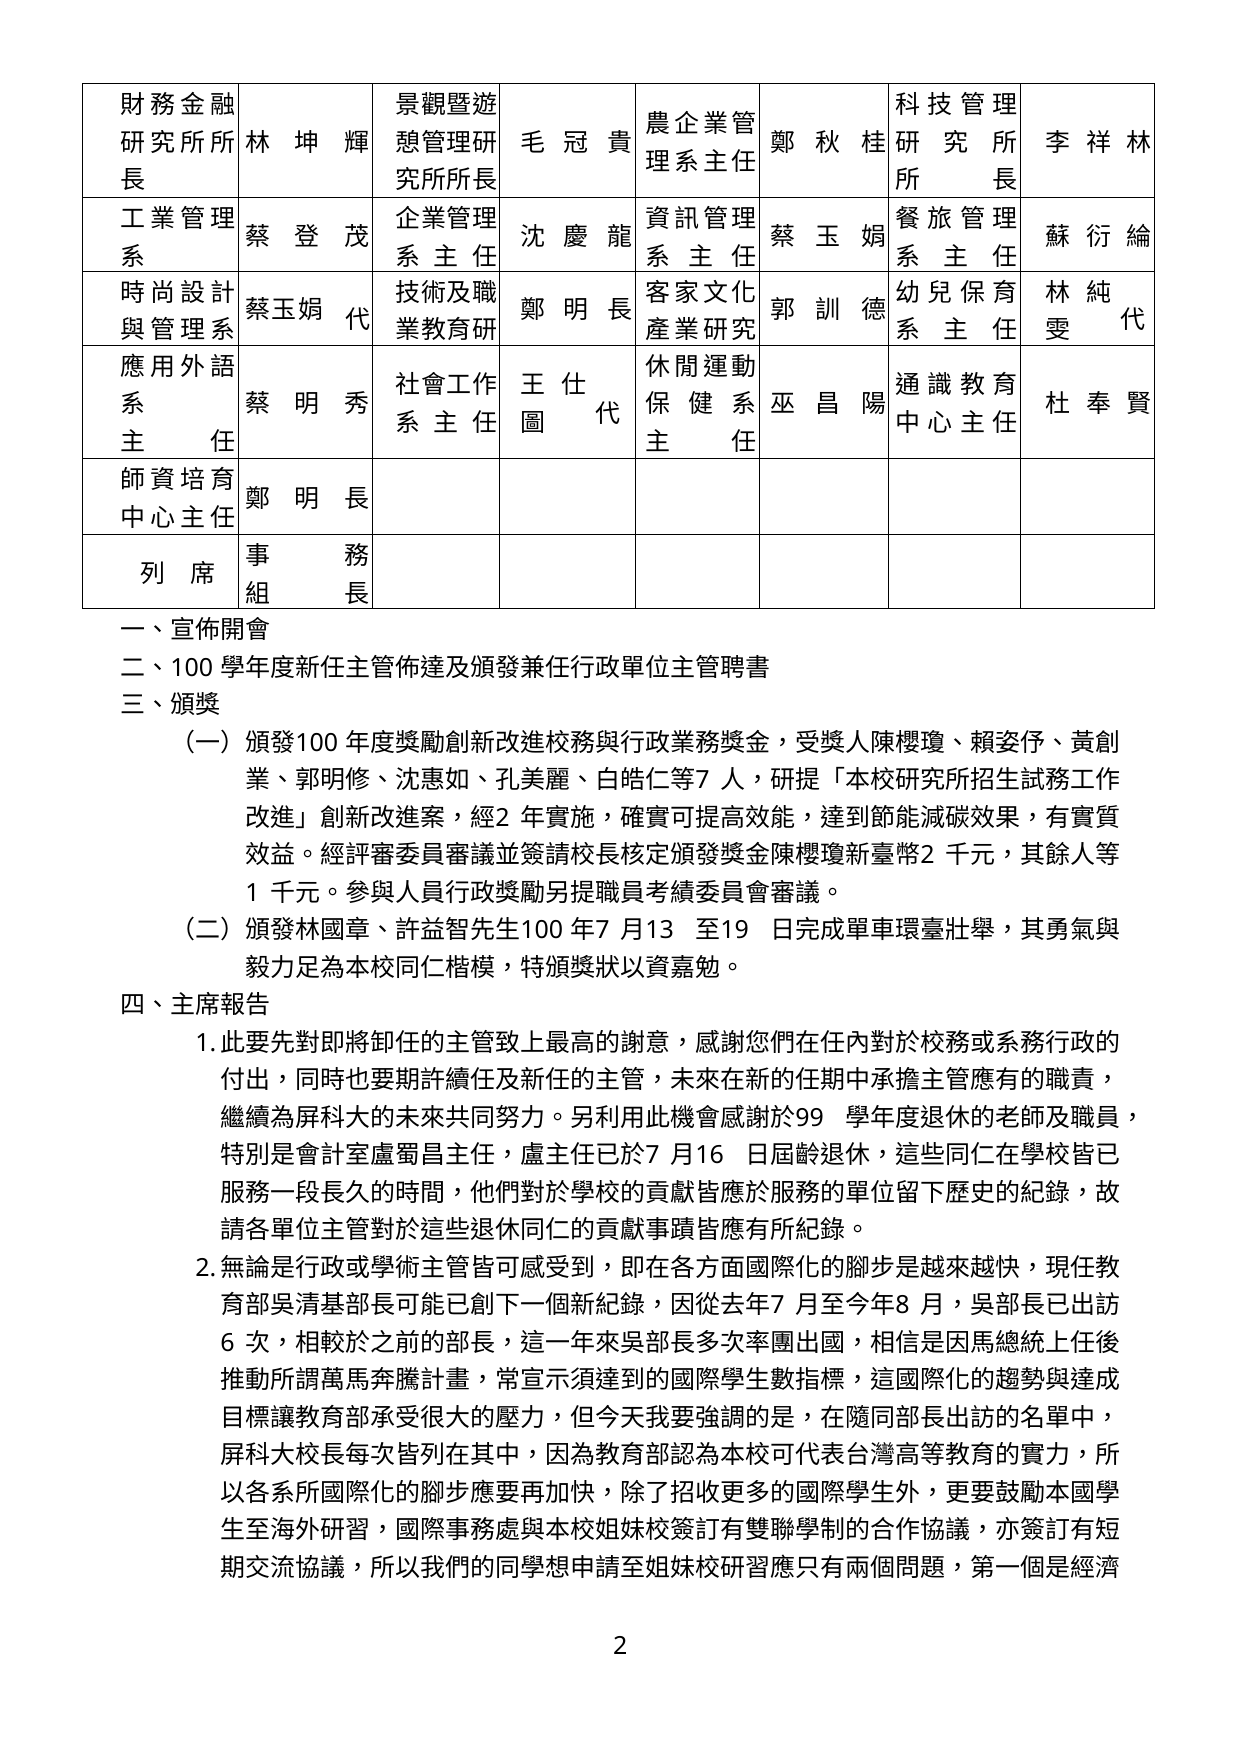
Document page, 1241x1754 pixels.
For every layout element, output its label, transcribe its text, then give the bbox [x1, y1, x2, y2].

table_cell [889, 459, 1020, 534]
table_cell [760, 459, 888, 534]
table_cell [889, 535, 1020, 608]
table_cell [500, 535, 635, 608]
table_cell 郭訓德 [760, 272, 888, 344]
table_cell [373, 459, 499, 534]
table_cell 林坤輝 [239, 84, 372, 197]
table_cell [1021, 459, 1154, 534]
text 四、主席報告 [120, 984, 1120, 1022]
table_cell 幼兒保育系主任 [889, 272, 1020, 344]
table_cell 鄭秋桂 [760, 84, 888, 197]
table_cell 休閒運動保健系 主任 [636, 346, 759, 458]
table_cell 技術及職業教育研究所所長 [373, 272, 499, 344]
table_cell 企業管理系主任 [373, 198, 499, 271]
table_cell 時尚設計 與管理系 主任 [83, 272, 238, 344]
table_cell 杜奉賢 [1021, 346, 1154, 458]
table_cell 工業管理系 主任 [83, 198, 238, 271]
table_cell 代 [1114, 272, 1154, 344]
table_cell 鄭明長 [500, 272, 635, 344]
table_cell 毛冠貴 [500, 84, 635, 197]
list 2.無論是行政或學術主管皆可感受到，即在各方面國際化的腳步是越來越快，現任教育部吳清基部長可能已創下一個新紀錄，因從去年7月至今年8月，吳部長已出訪6次，相較於之前的部長，這一年來吳部長多次率團出國，相信是因馬總統上任後推動所謂萬馬奔騰計畫，常宣示須達到的國際學生數指標，這國際化的趨勢與達成目標讓教育部承受很大的壓力，但今天我要強調的是，在隨同部長出訪的名單中，屏科大校長每次皆列在其中，因為教育部認為本校可代表台灣高等教育的實力，所以各系所國際化的腳步應要再加快，除了招收更多的國際學生外，更要鼓勵本國學生至海外研習，國際事務處與本校姐妹校簽訂有雙聯學制的合作協議，亦簽訂有短期交流協議，所以我們的同學想申請至姐妹校研習應只有兩個問題，第一個是經濟上的問題，第二個是語言上的問題，經濟的問題可申請教育部學海計畫或由學校補助，應該較可以容易解決，但語言的問題可就要靠同學自己本身的努力來解決。為了要更加強國際化，希望各系所從一年級的新生即應特別要求加強語言教育，請教務處、國際學院及應外系共同研議如何提升同學的語言能力與自信心，不僅是為了通過畢業門檻，更重要的是要落實國際化趨勢。同時除了外語能力之外，同學本國語言能力亦應加強，常收到同學給本人的e-mail，其中常見錯別字連篇且辭不達意，這就要拜託通識中心國文老師多費心了。 [175, 1247, 1120, 1584]
text 二、100學年度新任主管佈達及頒發兼任行政單位主管聘書 [120, 647, 1120, 684]
table_cell 事務 組長 [239, 535, 372, 608]
table_cell 林純雯 [1021, 272, 1114, 344]
table_cell 沈慶龍 [500, 198, 635, 271]
table_cell 蘇衍綸 [1021, 198, 1154, 271]
table_cell 代 [589, 346, 635, 458]
table_cell 蔡登茂 [239, 198, 372, 271]
table_cell 列 席 [83, 535, 238, 608]
table_cell 應用外語系 主任 [83, 346, 238, 458]
table_cell 餐旅管理系主任 [889, 198, 1020, 271]
list （一）頒發100年度獎勵創新改進校務與行政業務獎金，受獎人陳櫻瓊、賴姿伃、黃創業、郭明修、沈惠如、孔美麗、白皓仁等7人，研提「本校研究所招生試務工作改進」創新改進案，經2年實施，確實可提高效能，達到節能減碳效果，有實質效益。經評審委員審議並簽請校長核定頒發獎金陳櫻瓊新臺幣2千元，其餘人等1千元。參與人員行政獎勵另提職員考績委員會審議。 [161, 722, 1120, 909]
list 1.此要先對即將卸任的主管致上最高的謝意，感謝您們在任內對於校務或系務行政的付出，同時也要期許續任及新任的主管，未來在新的任期中承擔主管應有的職責，繼續為屏科大的未來共同努力。另利用此機會感謝於99學年度退休的老師及職員，特別是會計室盧蜀昌主任，盧主任已於7月16日屆齡退休，這些同仁在學校皆已服務一段長久的時間，他們對於學校的貢獻皆應於服務的單位留下歷史的紀錄，故請各單位主管對於這些退休同仁的貢獻事蹟皆應有所紀錄。 [175, 1022, 1120, 1247]
table_cell 鄭明長 [239, 459, 372, 534]
table_cell 農企業管理系主任 [636, 84, 759, 197]
table_cell 蔡玉娟 [239, 272, 326, 344]
table_cell [636, 459, 759, 534]
table_cell 財務金融研究所所長 [83, 84, 238, 197]
table_cell 客家文化產業研究所所長 [636, 272, 759, 344]
table_cell [636, 535, 759, 608]
table_cell [760, 535, 888, 608]
text 三、頒獎 [120, 684, 1120, 722]
list （二）頒發林國章、許益智先生100年7月13至19日完成單車環臺壯舉，其勇氣與毅力足為本校同仁楷模，特頒獎狀以資嘉勉。 [161, 909, 1120, 984]
table_cell 科技管理研究所 所長 [889, 84, 1020, 197]
table_cell 資訊管理系主任 [636, 198, 759, 271]
table_cell 巫昌陽 [760, 346, 888, 458]
table_cell [500, 459, 635, 534]
table_cell [1021, 535, 1154, 608]
text 一、宣佈開會 [120, 609, 1120, 647]
table_cell 師資培育中心主任 [83, 459, 238, 534]
table_cell 代 [326, 272, 372, 344]
table_cell 王仕圖 [500, 346, 589, 458]
table_cell 景觀暨遊憩管理研究所所長 [373, 84, 499, 197]
table_cell 蔡玉娟 [760, 198, 888, 271]
table_cell 李祥林 [1021, 84, 1154, 197]
table_cell [373, 535, 499, 608]
table_cell 蔡明秀 [239, 346, 372, 458]
table_cell 社會工作系主任 [373, 346, 499, 458]
table_cell 通識教育中心主任 [889, 346, 1020, 458]
